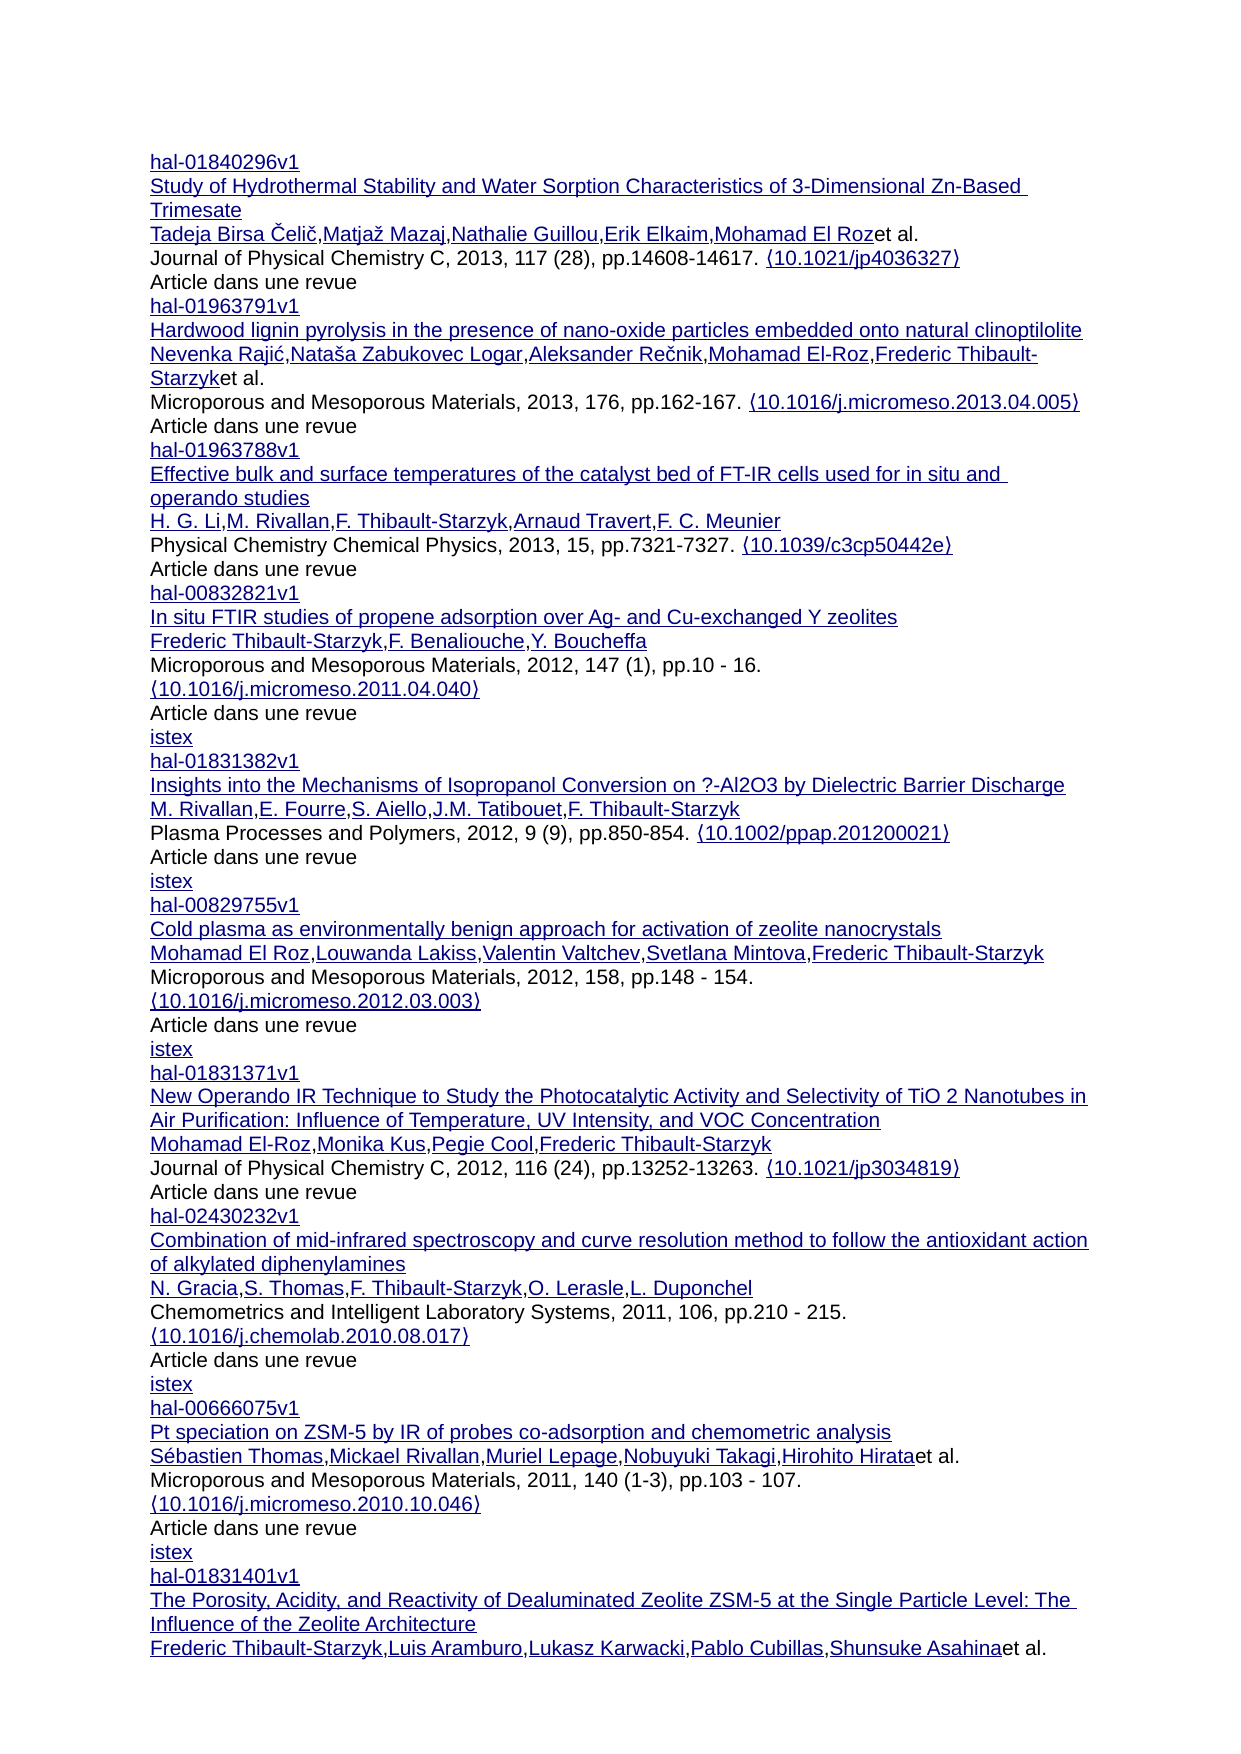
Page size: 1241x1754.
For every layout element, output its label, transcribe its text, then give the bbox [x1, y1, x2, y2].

table_cell Pt speciation on ZSM-5 by IR of probes co-adsorption and chemometric analysis Sébastien Thomas,Mickael Rivallan,Muriel Lepage,Nobuyuki Takagi,Hirohito Hirataet al. Microporous and Mesoporous Materials, 2011, 140 (1-3), pp.103 - 107. ⟨10.1016/j.micromeso.2010.10.046⟩ Article dans une revue istex hal-01831401v1 [150, 1420, 1090, 1587]
table_cell hal-01840296v1 [150, 150, 1090, 174]
table_cell In situ FTIR studies of propene adsorption over Ag- and Cu-exchanged Y zeolites Frederic Thibault-Starzyk,F. Benaliouche,Y. Boucheffa Microporous and Mesoporous Materials, 2012, 147 (1), pp.10 - 16. ⟨10.1016/j.micromeso.2011.04.040⟩ Article dans une revue istex hal-01831382v1 [150, 605, 1090, 773]
table_cell New Operando IR Technique to Study the Photocatalytic Activity and Selectivity of TiO 2 Nanotubes in Air Purification: Influence of Temperature, UV Intensity, and VOC Concentration Mohamad El-Roz,Monika Kus,Pegie Cool,Frederic Thibault-Starzyk Journal of Physical Chemistry C, 2012, 116 (24), pp.13252-13263. ⟨10.1021/jp3034819⟩ Article dans une revue hal-02430232v1 [150, 1084, 1090, 1228]
table_cell Combination of mid-infrared spectroscopy and curve resolution method to follow the antioxidant action of alkylated diphenylamines N. Gracia,S. Thomas,F. Thibault-Starzyk,O. Lerasle,L. Duponchel Chemometrics and Intelligent Laboratory Systems, 2011, 106, pp.210 - 215. ⟨10.1016/j.chemolab.2010.08.017⟩ Article dans une revue istex hal-00666075v1 [150, 1228, 1090, 1420]
table_cell Cold plasma as environmentally benign approach for activation of zeolite nanocrystals Mohamad El Roz,Louwanda Lakiss,Valentin Valtchev,Svetlana Mintova,Frederic Thibault-Starzyk Microporous and Mesoporous Materials, 2012, 158, pp.148 - 154. ⟨10.1016/j.micromeso.2012.03.003⟩ Article dans une revue istex hal-01831371v1 [150, 917, 1090, 1084]
table_cell Effective bulk and surface temperatures of the catalyst bed of FT-IR cells used for in situ and operando studies H. G. Li,M. Rivallan,F. Thibault-Starzyk,Arnaud Travert,F. C. Meunier Physical Chemistry Chemical Physics, 2013, 15, pp.7321-7327. ⟨10.1039/c3cp50442e⟩ Article dans une revue hal-00832821v1 [150, 461, 1090, 605]
table_cell Study of Hydrothermal Stability and Water Sorption Characteristics of 3-Dimensional Zn-Based Trimesate Tadeja Birsa Čelič,Matjaž Mazaj,Nathalie Guillou,Erik Elkaim,Mohamad El Rozet al. Journal of Physical Chemistry C, 2013, 117 (28), pp.14608-14617. ⟨10.1021/jp4036327⟩ Article dans une revue hal-01963791v1 [150, 174, 1090, 318]
table_cell The Porosity, Acidity, and Reactivity of Dealuminated Zeolite ZSM-5 at the Single Particle Level: The Influence of the Zeolite Architecture Frederic Thibault-Starzyk,Luis Aramburo,Lukasz Karwacki,Pablo Cubillas,Shunsuke Asahinaet al. [150, 1588, 1090, 1659]
table_cell Hardwood lignin pyrolysis in the presence of nano-oxide particles embedded onto natural clinoptilolite Nevenka Rajić,Nataša Zabukovec Logar,Aleksander Rečnik,Mohamad El-Roz,Frederic Thibault-Starzyket al. Microporous and Mesoporous Materials, 2013, 176, pp.162-167. ⟨10.1016/j.micromeso.2013.04.005⟩ Article dans une revue hal-01963788v1 [150, 318, 1090, 461]
table_cell Insights into the Mechanisms of Isopropanol Conversion on ?-Al2O3 by Dielectric Barrier Discharge M. Rivallan,E. Fourre,S. Aiello,J.M. Tatibouet,F. Thibault-Starzyk Plasma Processes and Polymers, 2012, 9 (9), pp.850-854. ⟨10.1002/ppap.201200021⟩ Article dans une revue istex hal-00829755v1 [150, 773, 1090, 917]
